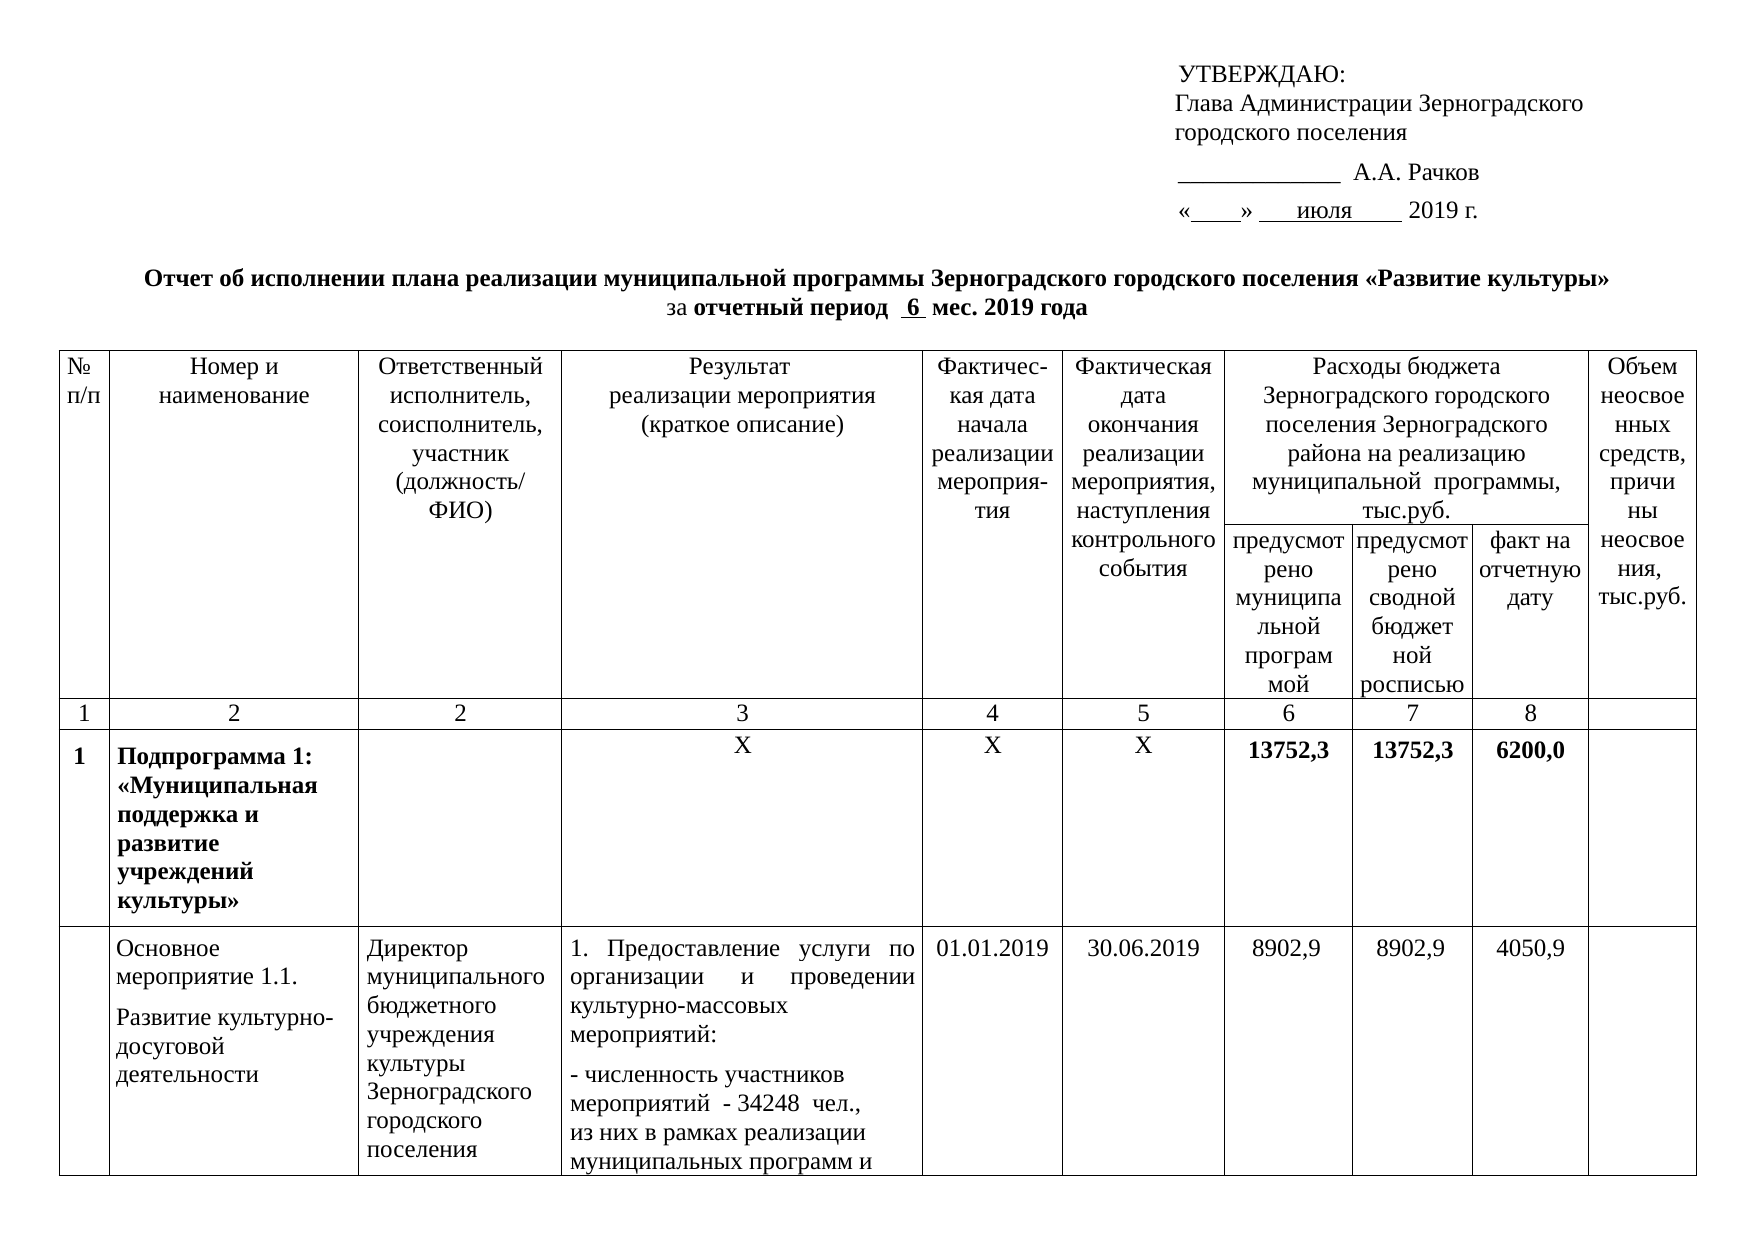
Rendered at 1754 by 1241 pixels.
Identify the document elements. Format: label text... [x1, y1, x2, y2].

table_cell Директор муниципального бюджетного учреждения культуры Зерноградского городского поселения [359, 927, 561, 1174]
text _____________ А.А. Рачков [59, 157, 1695, 186]
table_cell предусмот рено муниципа льной програм мой [1225, 525, 1352, 697]
table_header Ответственный исполнитель, соисполнитель, участник (должность/ ФИО) [359, 351, 561, 697]
table_header Результат реализации мероприятия (краткое описание) [562, 351, 922, 697]
table_cell факт на отчетную дату [1473, 525, 1588, 697]
table_cell 7 [1353, 699, 1472, 729]
table_cell 6200,0 [1473, 730, 1588, 926]
table_cell 6 [1225, 699, 1352, 729]
table_cell 8 [1473, 699, 1588, 729]
text Отчет об исполнении плана реализации муниципальной программы Зерноградского городского поселения «Развитие культуры» за отчетный период 6 мес. 2019 года [59, 263, 1695, 321]
text Глава Администрации Зерноградского городского поселения [1174, 88, 1695, 145]
table_cell 13752,3 [1353, 730, 1472, 926]
table_cell предусмотрено сводной бюджет ной росписью [1353, 525, 1472, 697]
table_header № п/п [60, 351, 109, 697]
text « » июля 2019 г. [59, 196, 1695, 224]
table_cell 4 [923, 699, 1062, 729]
table_cell [359, 730, 561, 926]
table_header Объем неосвоенных средств, причи ны неосвоения, тыс.руб. [1589, 351, 1696, 697]
table_cell Х [1063, 730, 1224, 926]
table_cell 1 [60, 699, 109, 729]
table_cell Основное мероприятие 1.1. Развитие культурно-досуговой деятельности [110, 927, 358, 1174]
table_cell 2 [359, 699, 561, 729]
table_cell Х [923, 730, 1062, 926]
table_cell 30.06.2019 [1063, 927, 1224, 1174]
table_cell 1 [60, 730, 109, 926]
table_cell 4050,9 [1473, 927, 1588, 1174]
table_header Фактическая дата окончания реализации мероприятия, наступления контрольного события [1063, 351, 1224, 697]
text УТВЕРЖДАЮ: [59, 59, 1695, 88]
table_header Фактичес-кая дата начала реализации мероприя-тия [923, 351, 1062, 697]
table_header Номер и наименование [110, 351, 358, 697]
table_cell [60, 927, 109, 1174]
table_cell [1589, 927, 1696, 1174]
table_cell 13752,3 [1225, 730, 1352, 926]
table_cell Подпрограмма 1: «Муниципальная поддержка и развитие учреждений культуры» [110, 730, 358, 926]
table_cell 5 [1063, 699, 1224, 729]
table_cell 01.01.2019 [923, 927, 1062, 1174]
table_cell Х [562, 730, 922, 926]
table_cell 8902,9 [1353, 927, 1472, 1174]
table_cell 3 [562, 699, 922, 729]
table_cell [1589, 699, 1696, 729]
table_cell 8902,9 [1225, 927, 1352, 1174]
table_cell 1. Предоставление услуги по организации и проведении культурно-массовых мероприятий: - численность участников мероприятий - 34248 чел., из них в рамках реализации муниципальных программ и [562, 927, 922, 1174]
table_header Расходы бюджета Зерноградского городского поселения Зерноградского района на реализацию муниципальной программы, тыс.руб. [1225, 351, 1588, 524]
table_cell 2 [110, 699, 358, 729]
table_cell [1589, 730, 1696, 926]
